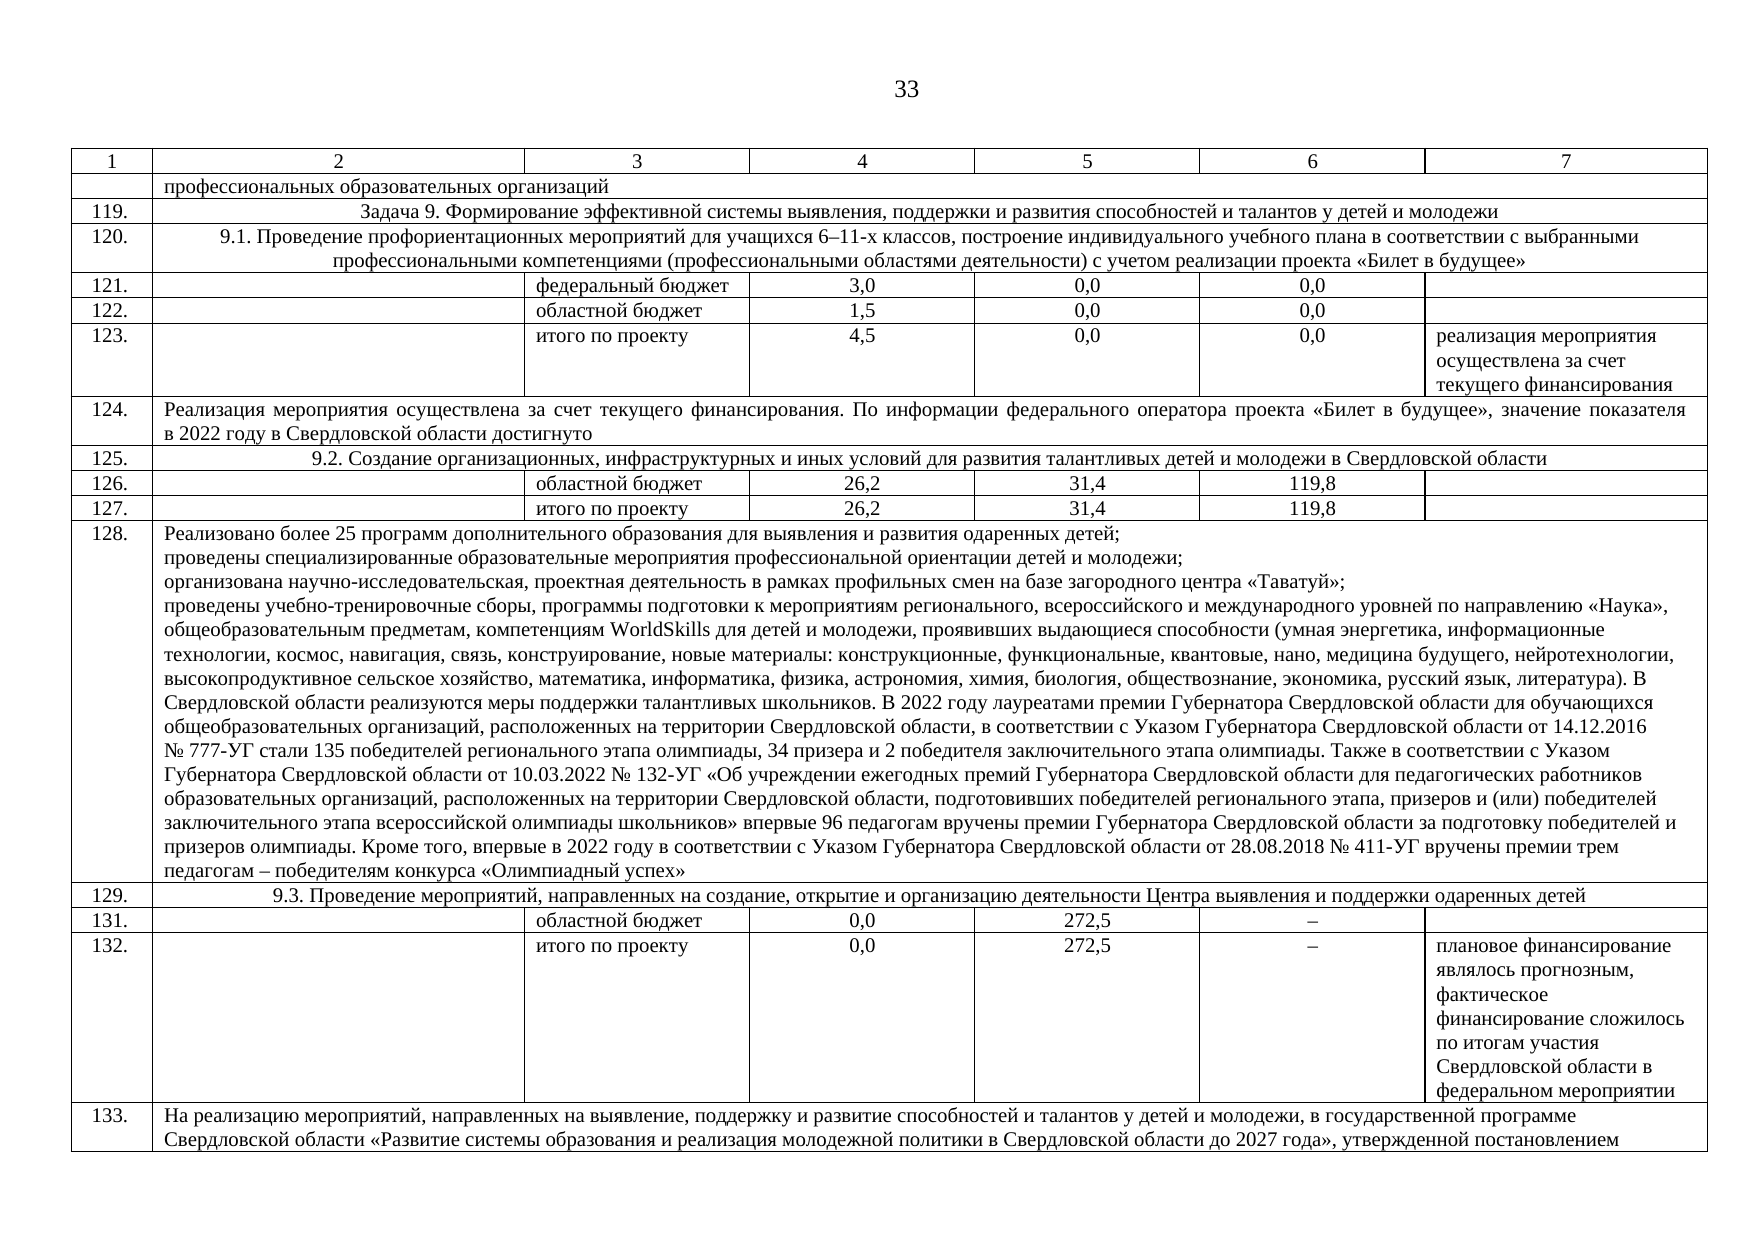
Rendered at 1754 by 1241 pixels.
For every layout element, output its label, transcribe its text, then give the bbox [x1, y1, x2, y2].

table_cell [153, 298, 524, 322]
table_cell итого по проекту [525, 324, 749, 396]
table_cell 126. [72, 471, 152, 495]
table_cell 272,5 [975, 908, 1199, 932]
table_cell Реализовано более 25 программ дополнительного образования для выявления и развития одаренных детей; проведены специализированные образовательные мероприятия профессиональной ориентации детей и молодежи; организована научно-исследовательская, проектная деятельность в рамках профильных смен на базе загородного центра «Таватуй»; проведены учебно-тренировочные сборы, программы подготовки к мероприятиям регионального, всероссийского и международного уровней по направлению «Наука», общеобразовательным предметам, компетенциям WorldSkills для детей и молодежи, проявивших выдающиеся способности (умная энергетика, информационные технологии, космос, навигация, связь, конструирование, новые материалы: конструкционные, функциональные, квантовые, нано, медицина будущего, нейротехнологии, высокопродуктивное сельское хозяйство, математика, информатика, физика, астрономия, химия, биология, обществознание, экономика, русский язык, литература). В Свердловской области реализуются меры поддержки талантливых школьников. В 2022 году лауреатами премии Губернатора Свердловской области для обучающихся общеобразовательных организаций, расположенных на территории Свердловской области, в соответствии с Указом Губернатора Свердловской области от 14.12.2016 № 777-УГ стали 135 победителей регионального этапа олимпиады, 34 призера и 2 победителя заключительного этапа олимпиады. Также в соответствии с Указом Губернатора Свердловской области от 10.03.2022 № 132-УГ «Об учреждении ежегодных премий Губернатора Свердловской области для педагогических работников образовательных организаций, расположенных на территории Свердловской области, подготовивших победителей регионального этапа, призеров и (или) победителей заключительного этапа всероссийской олимпиады школьников» впервые 96 педагогам вручены премии Губернатора Свердловской области за подготовку победителей и призеров олимпиады. Кроме того, впервые в 2022 году в соответствии с Указом Губернатора Свердловской области от 28.08.2018 № 411-УГ вручены премии трем педагогам – победителям конкурса «Олимпиадный успех» [153, 521, 1707, 882]
table_cell 0,0 [1200, 273, 1424, 297]
table_cell [153, 933, 524, 1102]
table_cell 272,5 [975, 933, 1199, 1102]
table_cell 31,4 [975, 496, 1199, 520]
table_cell 9.2. Создание организационных, инфраструктурных и иных условий для развития талантливых детей и молодежи в Свердловской области [153, 446, 1707, 470]
table_cell итого по проекту [525, 933, 749, 1102]
table_cell 0,0 [750, 933, 974, 1102]
table_cell 0,0 [1200, 298, 1424, 322]
table_header 7 [1426, 149, 1707, 173]
table_cell 131. [72, 908, 152, 932]
table_cell 26,2 [750, 496, 974, 520]
table_cell областной бюджет [525, 471, 749, 495]
table_cell 132. [72, 933, 152, 1102]
table_cell 3,0 [750, 273, 974, 297]
table_header 2 [153, 149, 524, 173]
table_cell 128. [72, 521, 152, 882]
table_cell 119,8 [1200, 471, 1424, 495]
table_cell 4,5 [750, 324, 974, 396]
table_cell [1426, 273, 1707, 297]
table_cell 133. [72, 1103, 152, 1151]
table_cell 31,4 [975, 471, 1199, 495]
table_cell [153, 273, 524, 297]
table_cell федеральный бюджет [525, 273, 749, 297]
table_cell 9.1. Проведение профориентационных мероприятий для учащихся 6–11-х классов, построение индивидуального учебного плана в соответствии с выбранными профессиональными компетенциями (профессиональными областями деятельности) с учетом реализации проекта «Билет в будущее» [153, 224, 1707, 272]
table_cell [153, 908, 524, 932]
table_cell 1,5 [750, 298, 974, 322]
table_cell [1426, 908, 1707, 932]
table_header 4 [750, 149, 974, 173]
table_header 5 [975, 149, 1199, 173]
table_cell 123. [72, 324, 152, 396]
table_cell областной бюджет [525, 908, 749, 932]
table_cell 9.3. Проведение мероприятий, направленных на создание, открытие и организацию деятельности Центра выявления и поддержки одаренных детей [153, 883, 1707, 907]
table_cell Реализация мероприятия осуществлена за счет текущего финансирования. По информации федерального оператора проекта «Билет в будущее», значение показателя в 2022 году в Свердловской области достигнуто [153, 397, 1707, 445]
table_cell 0,0 [750, 908, 974, 932]
table_cell Задача 9. Формирование эффективной системы выявления, поддержки и развития способностей и талантов у детей и молодежи [153, 199, 1707, 223]
table_cell 0,0 [975, 324, 1199, 396]
table_cell [1426, 298, 1707, 322]
table_cell 0,0 [975, 273, 1199, 297]
table_header 1 [72, 149, 152, 173]
table_cell 122. [72, 298, 152, 322]
table_cell 129. [72, 883, 152, 907]
table_cell 121. [72, 273, 152, 297]
table_cell 26,2 [750, 471, 974, 495]
table_cell 0,0 [975, 298, 1199, 322]
table_cell 119. [72, 199, 152, 223]
table_cell реализация мероприятия осуществлена за счет текущего финансирования [1426, 324, 1707, 396]
table_cell [72, 174, 152, 198]
table_cell [1426, 496, 1707, 520]
table_cell – [1200, 933, 1424, 1102]
table_cell – [1200, 908, 1424, 932]
table_cell 124. [72, 397, 152, 445]
table_cell итого по проекту [525, 496, 749, 520]
table_header 6 [1200, 149, 1424, 173]
table_cell [153, 496, 524, 520]
table_cell плановое финансирование являлось прогнозным, фактическое финансирование сложилось по итогам участия Свердловской области в федеральном мероприятии [1426, 933, 1707, 1102]
table_cell [153, 324, 524, 396]
table_cell [153, 471, 524, 495]
table_header 3 [525, 149, 749, 173]
table_cell [1426, 471, 1707, 495]
table_cell 0,0 [1200, 324, 1424, 396]
table_cell областной бюджет [525, 298, 749, 322]
table_cell 125. [72, 446, 152, 470]
table_cell 119,8 [1200, 496, 1424, 520]
table_cell 127. [72, 496, 152, 520]
table_cell профессиональных образовательных организаций [153, 174, 1707, 198]
table_cell 120. [72, 224, 152, 272]
